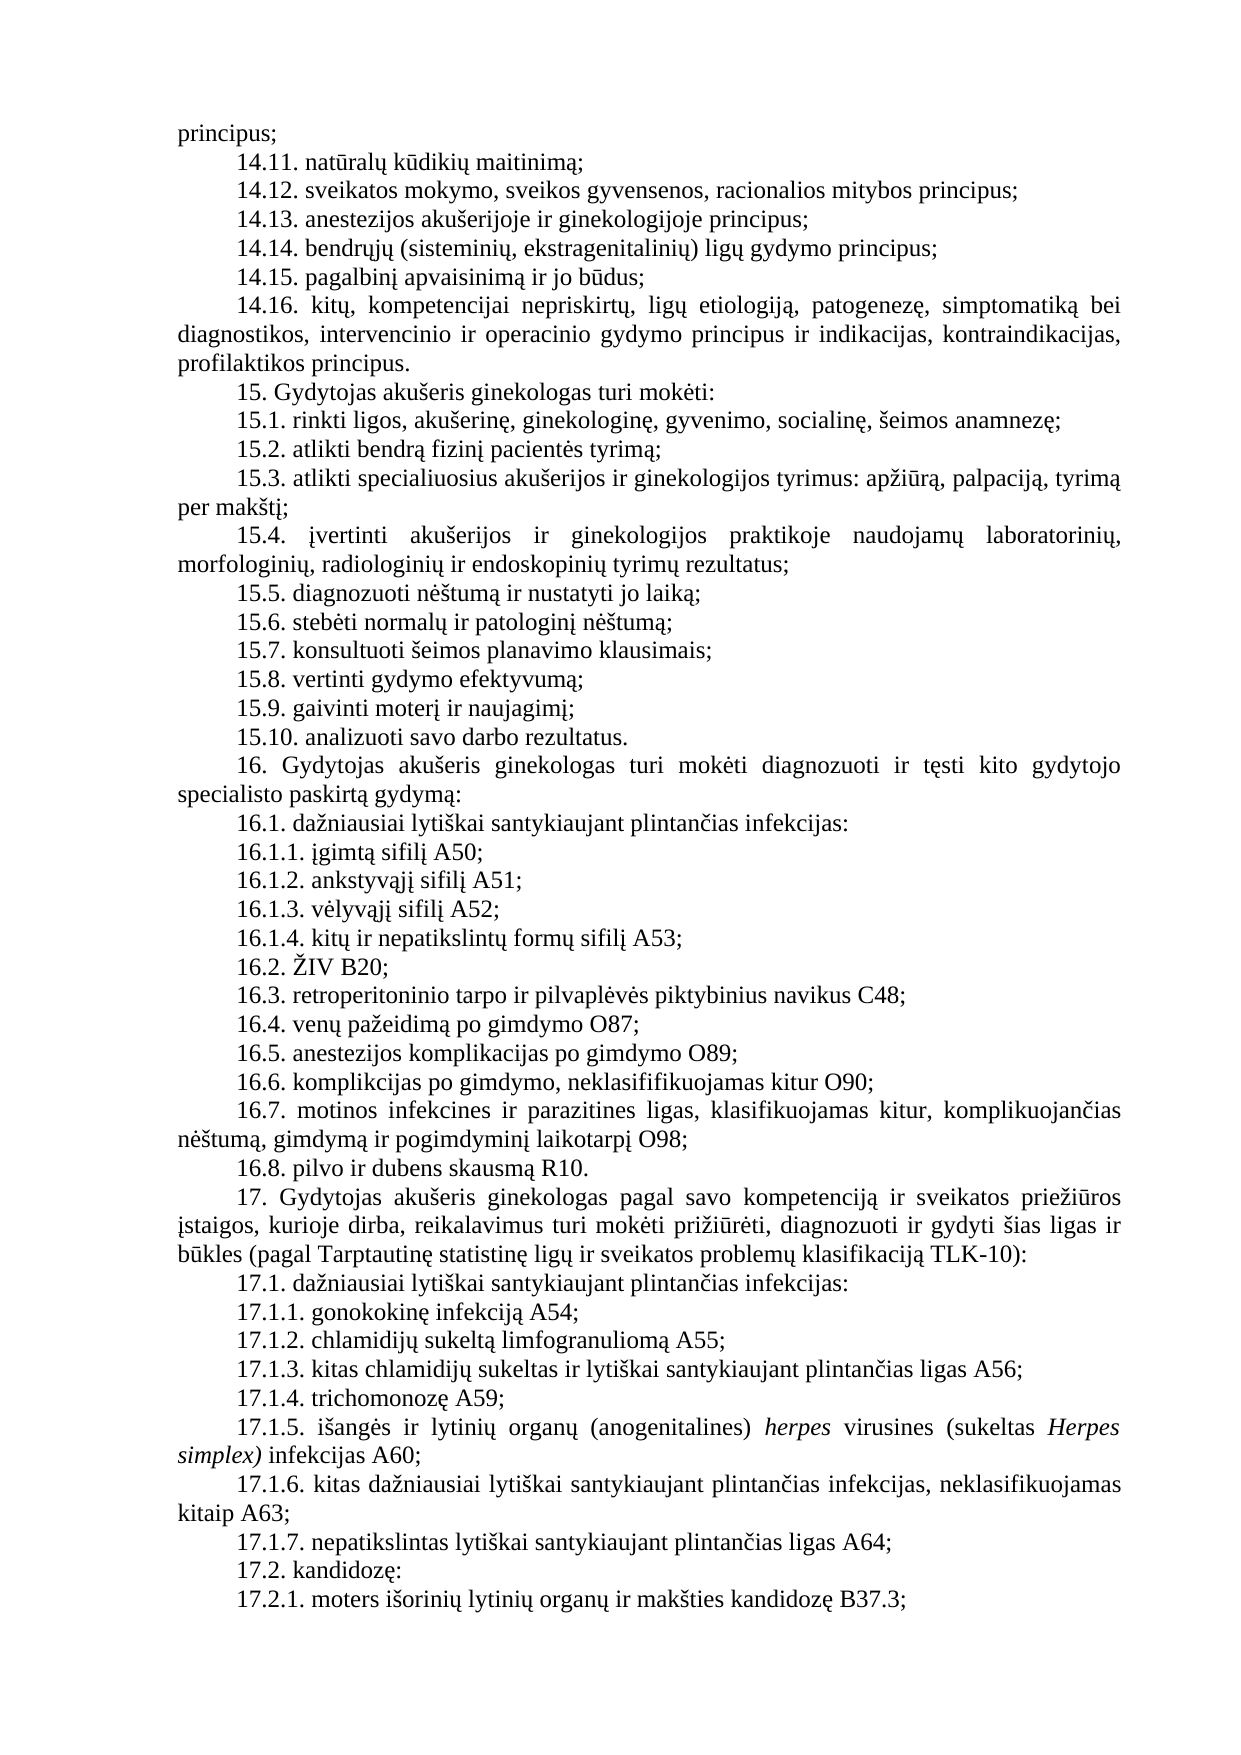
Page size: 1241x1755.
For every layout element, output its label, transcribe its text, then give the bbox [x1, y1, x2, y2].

text 16.1.3. vėlyvąjį sifilį A52; [177, 894, 1122, 923]
text 14.14. bendrųjų (sisteminių, ekstragenitalinių) ligų gydymo principus; [177, 233, 1122, 262]
text 15.3. atlikti specialiuosius akušerijos ir ginekologijos tyrimus: apžiūrą, palpaciją, tyrimą per makštį; [177, 463, 1122, 521]
text 17. Gydytojas akušeris ginekologas pagal savo kompetenciją ir sveikatos priežiūros įstaigos, kurioje dirba, reikalavimus turi mokėti prižiūrėti, diagnozuoti ir gydyti šias ligas ir būkles (pagal Tarptautinę statistinę ligų ir sveikatos problemų klasifikaciją TLK-10): [177, 1182, 1122, 1268]
text 14.16. kitų, kompetencijai nepriskirtų, ligų etiologiją, patogenezę, simptomatiką bei diagnostikos, intervencinio ir operacinio gydymo principus ir indikacijas, kontraindikacijas, profilaktikos principus. [177, 291, 1122, 377]
text 14.11. natūralų kūdikių maitinimą; [177, 147, 1122, 176]
text 16.7. motinos infekcines ir parazitines ligas, klasifikuojamas kitur, komplikuojančias nėštumą, gimdymą ir pogimdyminį laikotarpį O98; [177, 1096, 1122, 1153]
text 17.1. dažniausiai lytiškai santykiaujant plintančias infekcijas: [177, 1268, 1122, 1297]
text 15. Gydytojas akušeris ginekologas turi mokėti: [177, 377, 1122, 406]
text 17.1.3. kitas chlamidijų sukeltas ir lytiškai santykiaujant plintančias ligas A56; [177, 1354, 1122, 1383]
text 16.5. anestezijos komplikacijas po gimdymo O89; [177, 1038, 1122, 1067]
text 15.1. rinkti ligos, akušerinę, ginekologinę, gyvenimo, socialinę, šeimos anamnezę; [177, 406, 1122, 434]
text 15.8. vertinti gydymo efektyvumą; [177, 664, 1122, 693]
text 16.3. retroperitoninio tarpo ir pilvaplėvės piktybinius navikus C48; [177, 981, 1122, 1009]
text 17.2. kandidozę: [177, 1556, 1122, 1584]
text 15.9. gaivinti moterį ir naujagimį; [177, 693, 1122, 722]
text 15.5. diagnozuoti nėštumą ir nustatyti jo laiką; [177, 578, 1122, 607]
text 16.4. venų pažeidimą po gimdymo O87; [177, 1009, 1122, 1038]
text 17.1.1. gonokokinę infekciją A54; [177, 1297, 1122, 1326]
text 14.13. anestezijos akušerijoje ir ginekologijoje principus; [177, 204, 1122, 233]
text 16.1.1. įgimtą sifilį A50; [177, 837, 1122, 866]
text 15.7. konsultuoti šeimos planavimo klausimais; [177, 636, 1122, 664]
text 15.6. stebėti normalų ir patologinį nėštumą; [177, 607, 1122, 636]
text 16.1.4. kitų ir nepatikslintų formų sifilį A53; [177, 923, 1122, 952]
text 14.15. pagalbinį apvaisinimą ir jo būdus; [177, 262, 1122, 291]
text 17.1.2. chlamidijų sukeltą limfogranuliomą A55; [177, 1326, 1122, 1354]
text principus; [177, 118, 1122, 147]
text 16.2. ŽIV B20; [177, 952, 1122, 981]
text 17.1.6. kitas dažniausiai lytiškai santykiaujant plintančias infekcijas, neklasifikuojamas kitaip A63; [177, 1469, 1122, 1527]
text 16.8. pilvo ir dubens skausmą R10. [177, 1153, 1122, 1182]
text 15.2. atlikti bendrą fizinį pacientės tyrimą; [177, 434, 1122, 463]
text 16. Gydytojas akušeris ginekologas turi mokėti diagnozuoti ir tęsti kito gydytojo specialisto paskirtą gydymą: [177, 751, 1122, 808]
text 15.10. analizuoti savo darbo rezultatus. [177, 722, 1122, 751]
text 16.6. komplikcijas po gimdymo, neklasififikuojamas kitur O90; [177, 1067, 1122, 1096]
text 16.1. dažniausiai lytiškai santykiaujant plintančias infekcijas: [177, 808, 1122, 837]
text 17.1.5. išangės ir lytinių organų (anogenitalines) herpes virusines (sukeltas Herpes simplex) infekcijas A60; [177, 1412, 1122, 1469]
text 15.4. įvertinti akušerijos ir ginekologijos praktikoje naudojamų laboratorinių, morfologinių, radiologinių ir endoskopinių tyrimų rezultatus; [177, 521, 1122, 578]
text 17.2.1. moters išorinių lytinių organų ir makšties kandidozę B37.3; [177, 1584, 1122, 1613]
text 17.1.4. trichomonozę A59; [177, 1383, 1122, 1412]
text 16.1.2. ankstyvąjį sifilį A51; [177, 866, 1122, 894]
text 17.1.7. nepatikslintas lytiškai santykiaujant plintančias ligas A64; [177, 1527, 1122, 1556]
text 14.12. sveikatos mokymo, sveikos gyvensenos, racionalios mitybos principus; [177, 176, 1122, 204]
